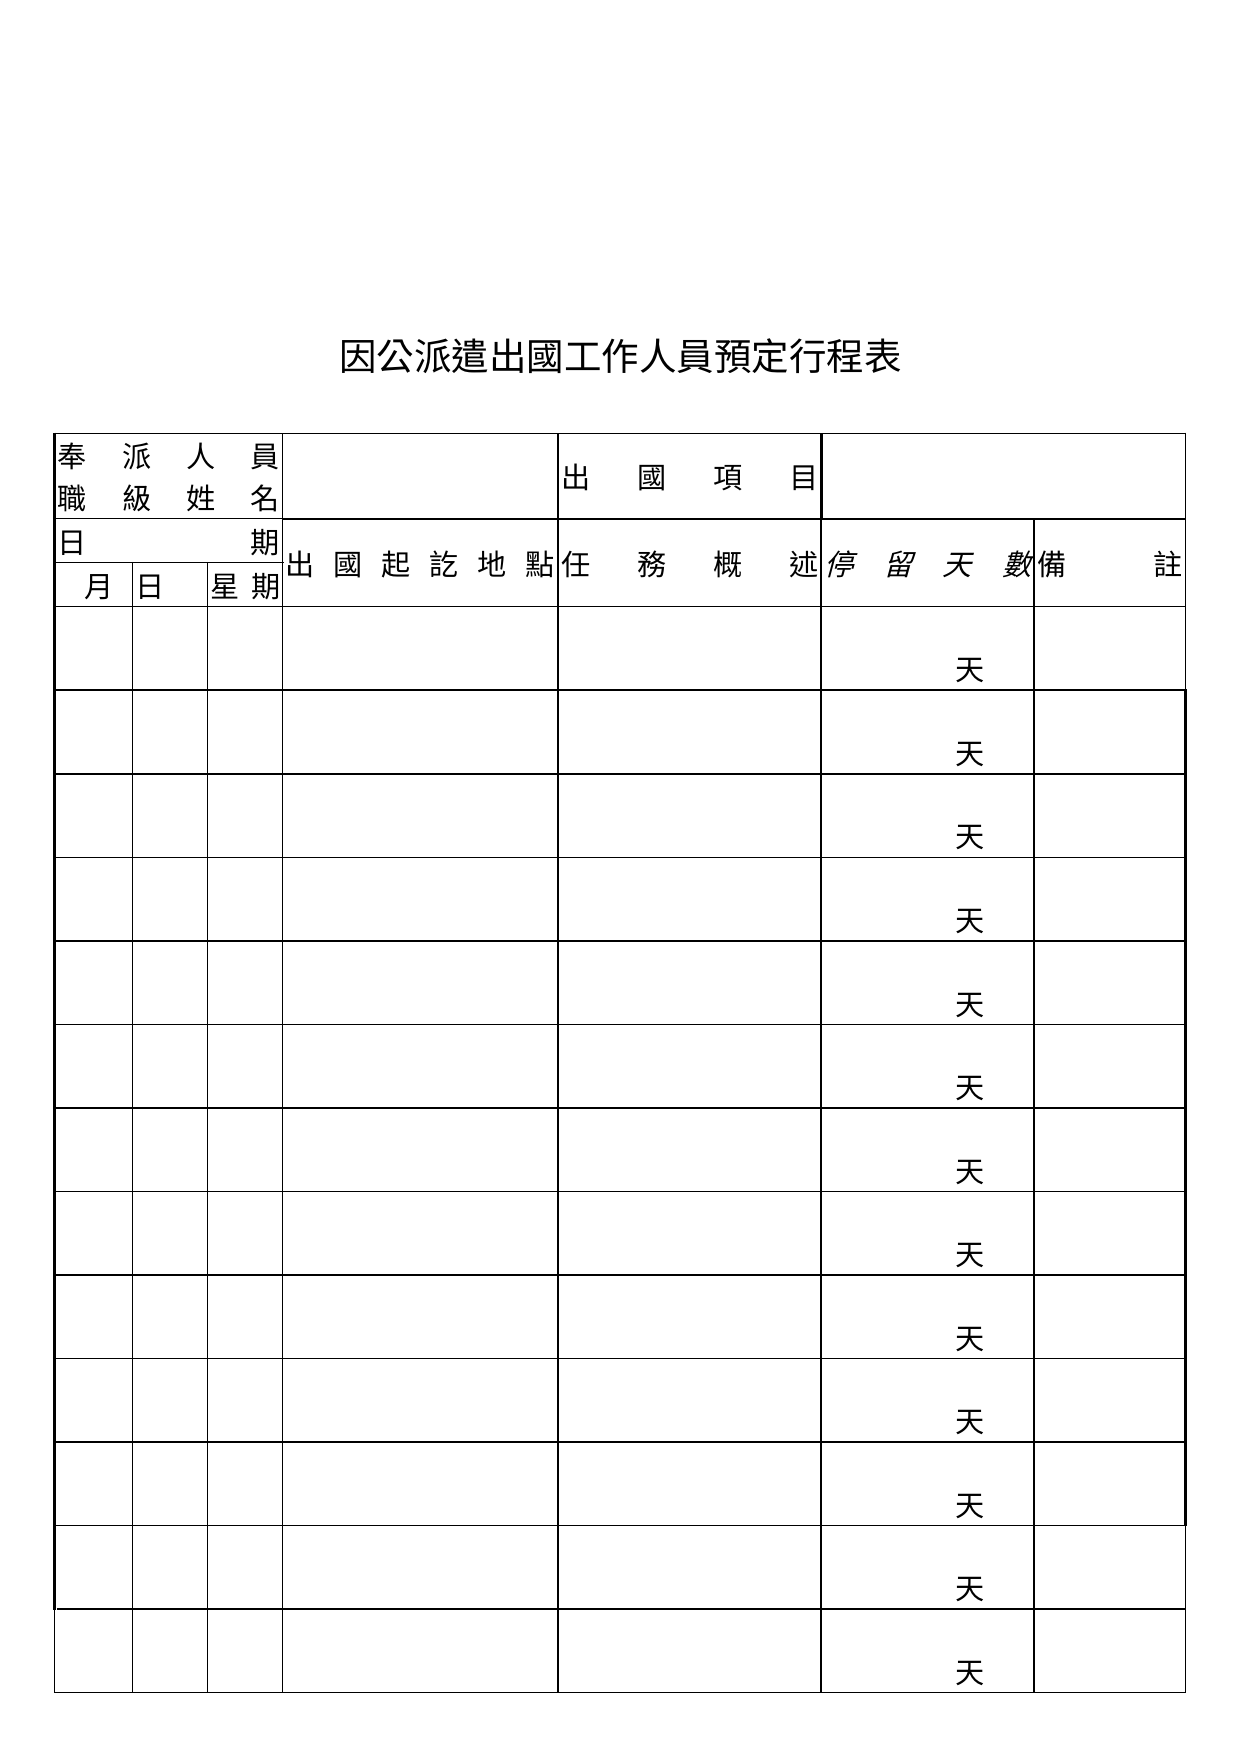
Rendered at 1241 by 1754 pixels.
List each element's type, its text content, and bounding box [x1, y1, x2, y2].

table_cell [208, 1610, 282, 1692]
table_cell [559, 1276, 820, 1358]
table_cell 天 [822, 1192, 1033, 1274]
table_cell [1035, 1526, 1185, 1608]
table_cell [133, 1192, 207, 1274]
table_cell [208, 942, 282, 1023]
table_cell [559, 858, 820, 940]
table_cell 日期 [56, 519, 282, 562]
table_cell [208, 691, 282, 773]
table_cell [208, 1109, 282, 1191]
table_cell 任務概述 [559, 520, 820, 606]
table_cell [1035, 942, 1184, 1023]
table_cell [1035, 1025, 1184, 1107]
table_cell [1035, 1192, 1184, 1274]
table_cell 天 [822, 1443, 1033, 1525]
table_cell [208, 1276, 282, 1358]
table_cell [283, 1443, 557, 1525]
table_cell 天 [822, 691, 1033, 773]
table_cell [208, 775, 282, 856]
table_cell 天 [822, 1025, 1033, 1107]
table_cell [283, 1526, 557, 1608]
table_cell [283, 1610, 557, 1692]
table_cell 備註 [1035, 520, 1185, 606]
table_cell 月 [56, 563, 132, 606]
table_cell [133, 1610, 207, 1692]
table_cell 停留天數 [822, 520, 1033, 606]
table_cell [283, 1025, 557, 1107]
table_cell [56, 1443, 132, 1525]
table_cell [283, 1192, 557, 1274]
table_cell 日 [133, 563, 207, 606]
table_cell [56, 775, 132, 856]
table_cell [133, 858, 207, 940]
table_cell [56, 1526, 132, 1608]
table_cell [283, 775, 557, 856]
table_cell [133, 607, 207, 689]
table_header [283, 434, 557, 518]
table_cell [283, 607, 557, 689]
table_cell 天 [822, 1610, 1033, 1692]
table_cell [208, 1192, 282, 1274]
table_cell [56, 1192, 132, 1274]
table_cell [559, 775, 820, 856]
table_cell 出國起訖地點 [283, 520, 557, 606]
table_cell 天 [822, 942, 1033, 1023]
table_cell [56, 691, 132, 773]
table_cell 星期 [208, 563, 282, 606]
table_cell 天 [822, 1359, 1033, 1441]
table_cell 天 [822, 1109, 1033, 1191]
table_cell [559, 1359, 820, 1441]
table_cell [283, 691, 557, 773]
table_cell [133, 1443, 207, 1525]
table_cell [283, 1276, 557, 1358]
table_cell [208, 1359, 282, 1441]
table_cell [559, 1109, 820, 1191]
table_cell [133, 1276, 207, 1358]
table_cell [1035, 1276, 1184, 1358]
table_cell [1035, 1610, 1185, 1692]
table_header 奉派人員 職級姓名 [56, 434, 282, 518]
table_cell [56, 1109, 132, 1191]
table_cell [56, 1025, 132, 1107]
table_cell [208, 1526, 282, 1608]
table_cell [1035, 691, 1184, 773]
table_cell 天 [822, 858, 1033, 940]
table_cell [1035, 775, 1184, 856]
table_cell [56, 858, 132, 940]
table_cell [283, 1359, 557, 1441]
table_cell [208, 1443, 282, 1525]
table_cell [133, 775, 207, 856]
table_header 出國項目 [559, 434, 820, 518]
table_cell [1035, 607, 1185, 689]
table_cell [208, 1025, 282, 1107]
table_cell 天 [822, 1526, 1033, 1608]
table_cell [208, 858, 282, 940]
table_cell [559, 1610, 820, 1692]
table_cell [56, 942, 132, 1023]
table_cell [559, 1192, 820, 1274]
table_cell [559, 691, 820, 773]
table_cell [133, 691, 207, 773]
table_cell 天 [822, 775, 1033, 856]
table_cell [133, 942, 207, 1023]
table_cell [133, 1526, 207, 1608]
table_cell [559, 942, 820, 1023]
table_cell [208, 607, 282, 689]
table_cell [133, 1359, 207, 1441]
table_cell [283, 858, 557, 940]
table_cell [559, 607, 820, 689]
table_cell [283, 942, 557, 1023]
table_header [823, 434, 1185, 518]
table_cell [55, 1608, 132, 1692]
table_cell [133, 1109, 207, 1191]
table_cell 停留天數 [1012, 563, 1024, 575]
table_cell [133, 1025, 207, 1107]
table_cell [56, 607, 132, 689]
table_cell [1035, 1359, 1184, 1441]
text 因公派遣出國工作人員預定行程表 [59, 327, 1181, 381]
table_cell [56, 1359, 132, 1441]
table_cell [1035, 1109, 1184, 1191]
table_cell [56, 1276, 132, 1358]
table_cell 天 [822, 1276, 1033, 1358]
table_cell 天 [822, 607, 1033, 689]
table_cell [1035, 858, 1184, 940]
table_cell [559, 1526, 820, 1608]
table_cell [559, 1443, 820, 1525]
table_cell [283, 1109, 557, 1191]
table_cell [1035, 1443, 1184, 1525]
table_cell [559, 1025, 820, 1107]
